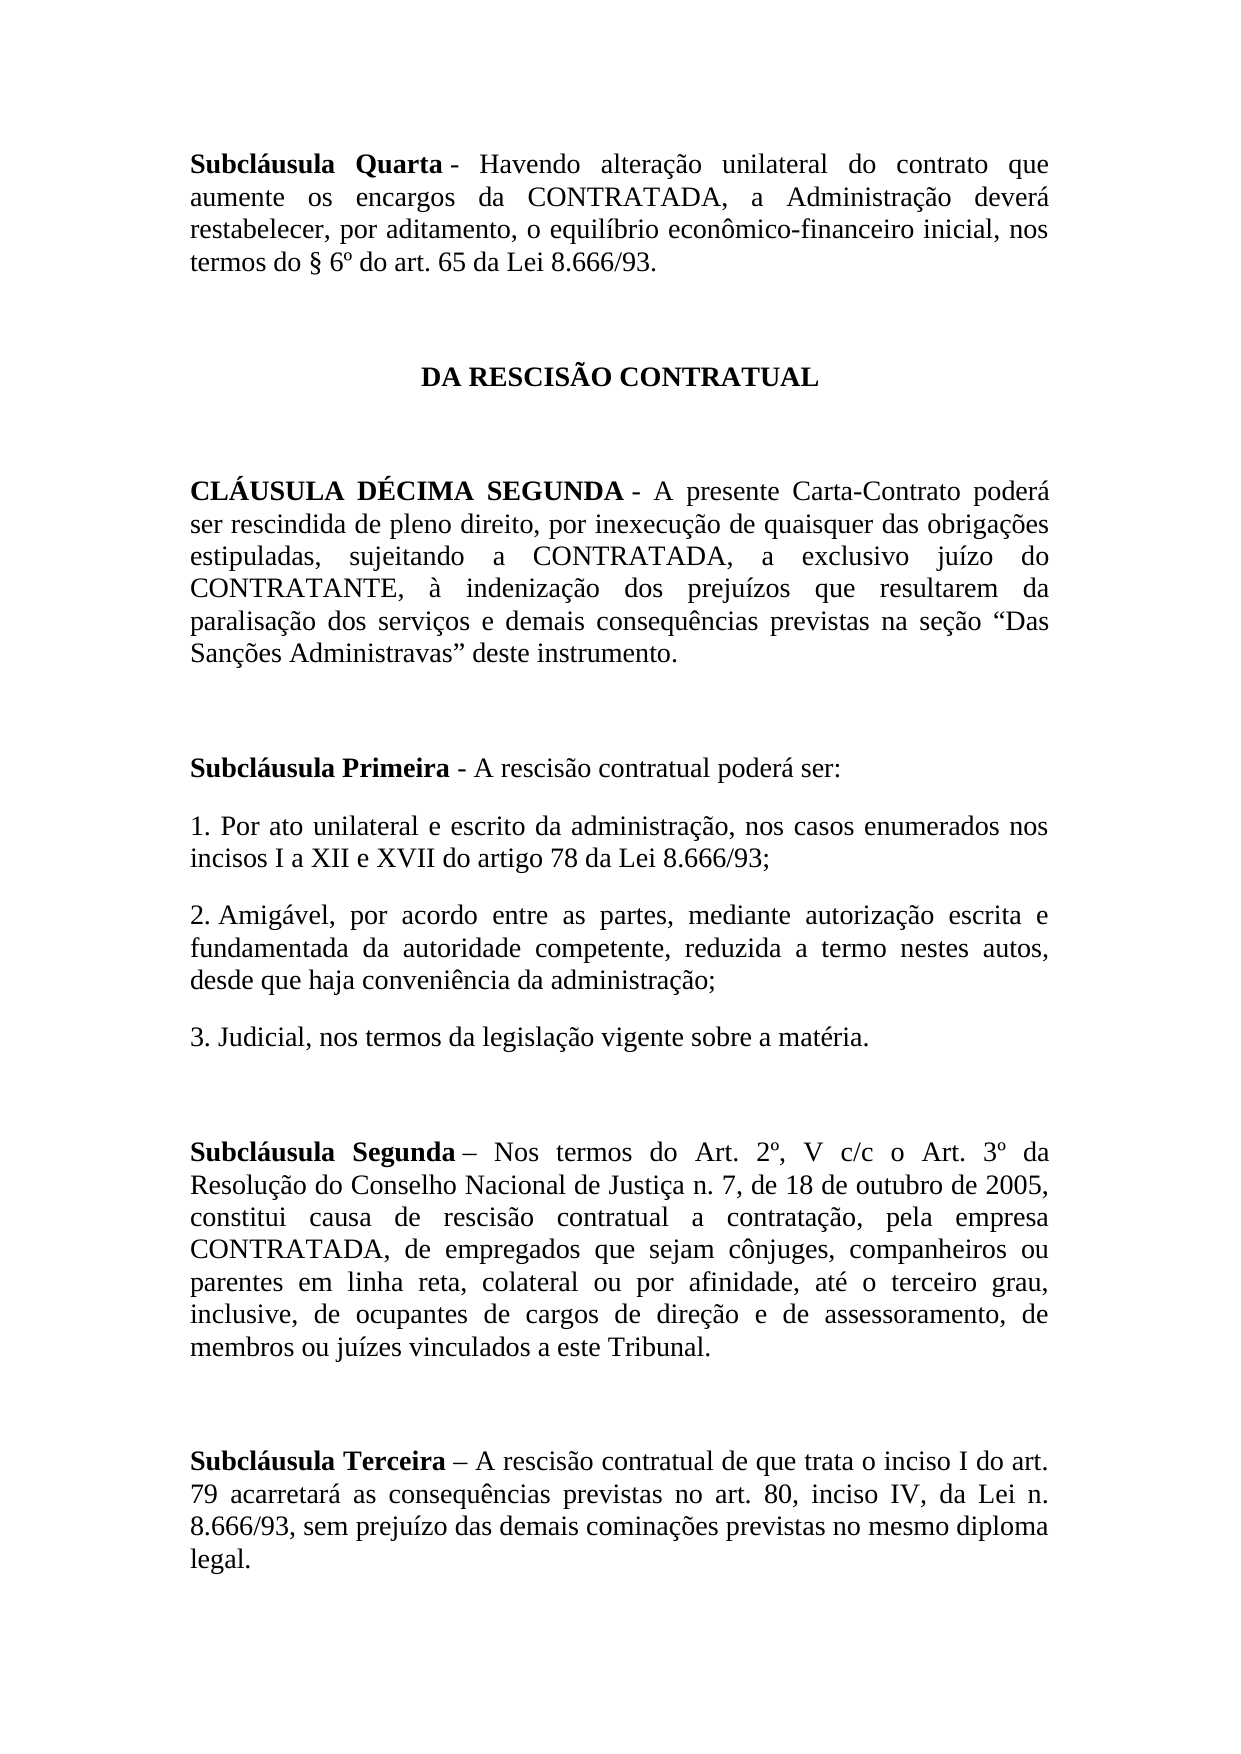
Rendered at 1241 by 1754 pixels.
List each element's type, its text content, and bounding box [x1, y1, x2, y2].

text Subcláusula Segunda – Nos termos do Art. 2º, V c/c o Art. 3º da Resolução do Conselho Nacional de Justiça n. 7, de 18 de outubro de 2005, constitui causa de rescisão contratual a contratação, pela empresa CONTRATADA, de empregados que sejam cônjuges, companheiros ou parentes em linha reta, colateral ou por afinidade, até o terceiro grau, inclusive, de ocupantes de cargos de direção e de assessoramento, de membros ou juízes vinculados a este Tribunal. [190, 1135, 1051, 1362]
text CLÁUSULA DÉCIMA SEGUNDA - A presente Carta-Contrato poderá ser rescindida de pleno direito, por inexecução de quaisquer das obrigações estipuladas, sujeitando a CONTRATADA, a exclusivo juízo do CONTRATANTE, à indenização dos prejuízos que resultarem da paralisação dos serviços e demais consequências previstas na seção “Das Sanções Administravas” deste instrumento. [190, 474, 1051, 669]
text 3. Judicial, nos termos da legislação vigente sobre a matéria. [190, 1021, 1051, 1053]
text Subcláusula Quarta - Havendo alteração unilateral do contrato que aumente os encargos da CONTRATADA, a Administração deverá restabelecer, por aditamento, o equilíbrio econômico-financeiro inicial, nos termos do § 6º do art. 65 da Lei 8.666/93. [190, 148, 1051, 277]
text 2. Amigável, por acordo entre as partes, mediante autorização escrita e fundamentada da autoridade competente, reduzida a termo nestes autos, desde que haja conveniência da administração; [190, 898, 1051, 996]
text Subcláusula Primeira - A rescisão contratual poderá ser: [190, 751, 1051, 783]
text 1. Por ato unilateral e escrito da administração, nos casos enumerados nos incisos I a XII e XVII do artigo 78 da Lei 8.666/93; [190, 808, 1051, 873]
text Subcláusula Terceira – A rescisão contratual de que trata o inciso I do art. 79 acarretará as consequências previstas no art. 80, inciso IV, da Lei n. 8.666/93, sem prejuízo das demais cominações previstas no mesmo diploma legal. [190, 1444, 1051, 1574]
text DA RESCISÃO CONTRATUAL [190, 359, 1051, 392]
